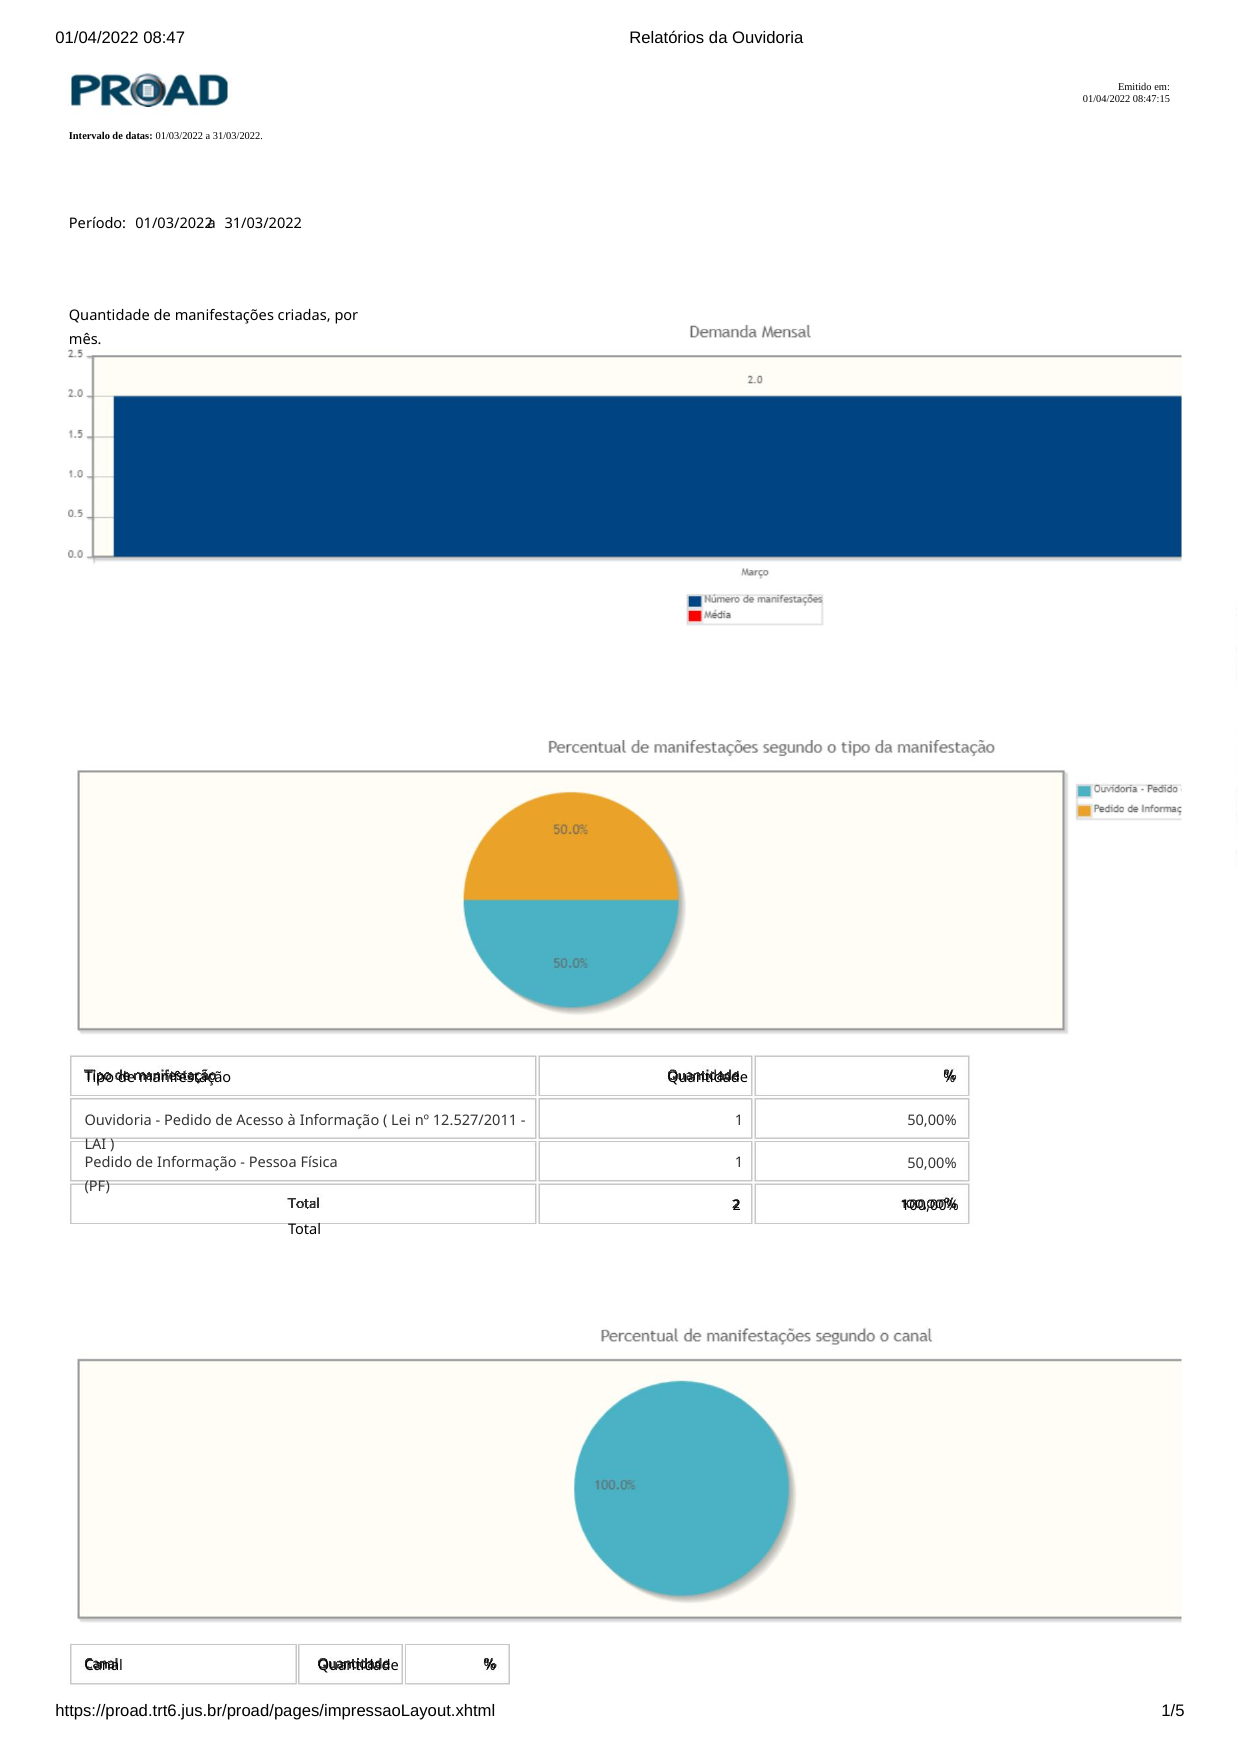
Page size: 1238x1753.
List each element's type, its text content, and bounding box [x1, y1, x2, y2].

text 1/04/2022 08:47:15 [1103, 93, 1185, 104]
text Total [288, 1215, 364, 1239]
text 1/5 [1161, 1702, 1209, 1720]
text https://proad.trt6.jus.br/proad/pages/impressaoLayout.xhtml [55, 1702, 520, 1720]
text % [483, 1651, 518, 1675]
text Quantidade de manifestações criadas, por mês. [69, 301, 382, 349]
picture [0, 0, 1238, 1753]
text Canal [84, 1651, 140, 1675]
text 1 [734, 1106, 761, 1130]
text Quantidade [318, 1651, 412, 1675]
text Intervalo de datas: 01/03/2022 a 31/03/2022. [69, 131, 288, 142]
text Pedido de Informação - Pessoa Física (PF) [84, 1149, 364, 1197]
text 0 [1083, 93, 1103, 104]
text Emitido em: [1118, 82, 1185, 93]
text Ouvidoria - Pedido de Acesso à Informação ( Lei nº 12.527/2011 - LAI ) [84, 1106, 529, 1154]
text Relatórios da Ouvidoria [629, 29, 828, 47]
text Quantidade [667, 1063, 761, 1087]
text 50,00% [907, 1106, 978, 1130]
text 50,00% [907, 1149, 978, 1173]
text 1 [734, 1149, 761, 1173]
text 0 [57, 33, 62, 42]
text 1/04/2022 08:47 [64, 29, 210, 47]
text 2 [732, 1191, 761, 1215]
text 0 [55, 29, 64, 47]
text Período: 01/03/2022 [69, 209, 207, 233]
text 100,00% [901, 1192, 978, 1216]
text a 31/03/2022 [207, 209, 314, 233]
text Tipo de manifestação [84, 1063, 238, 1087]
text % [943, 1063, 978, 1087]
